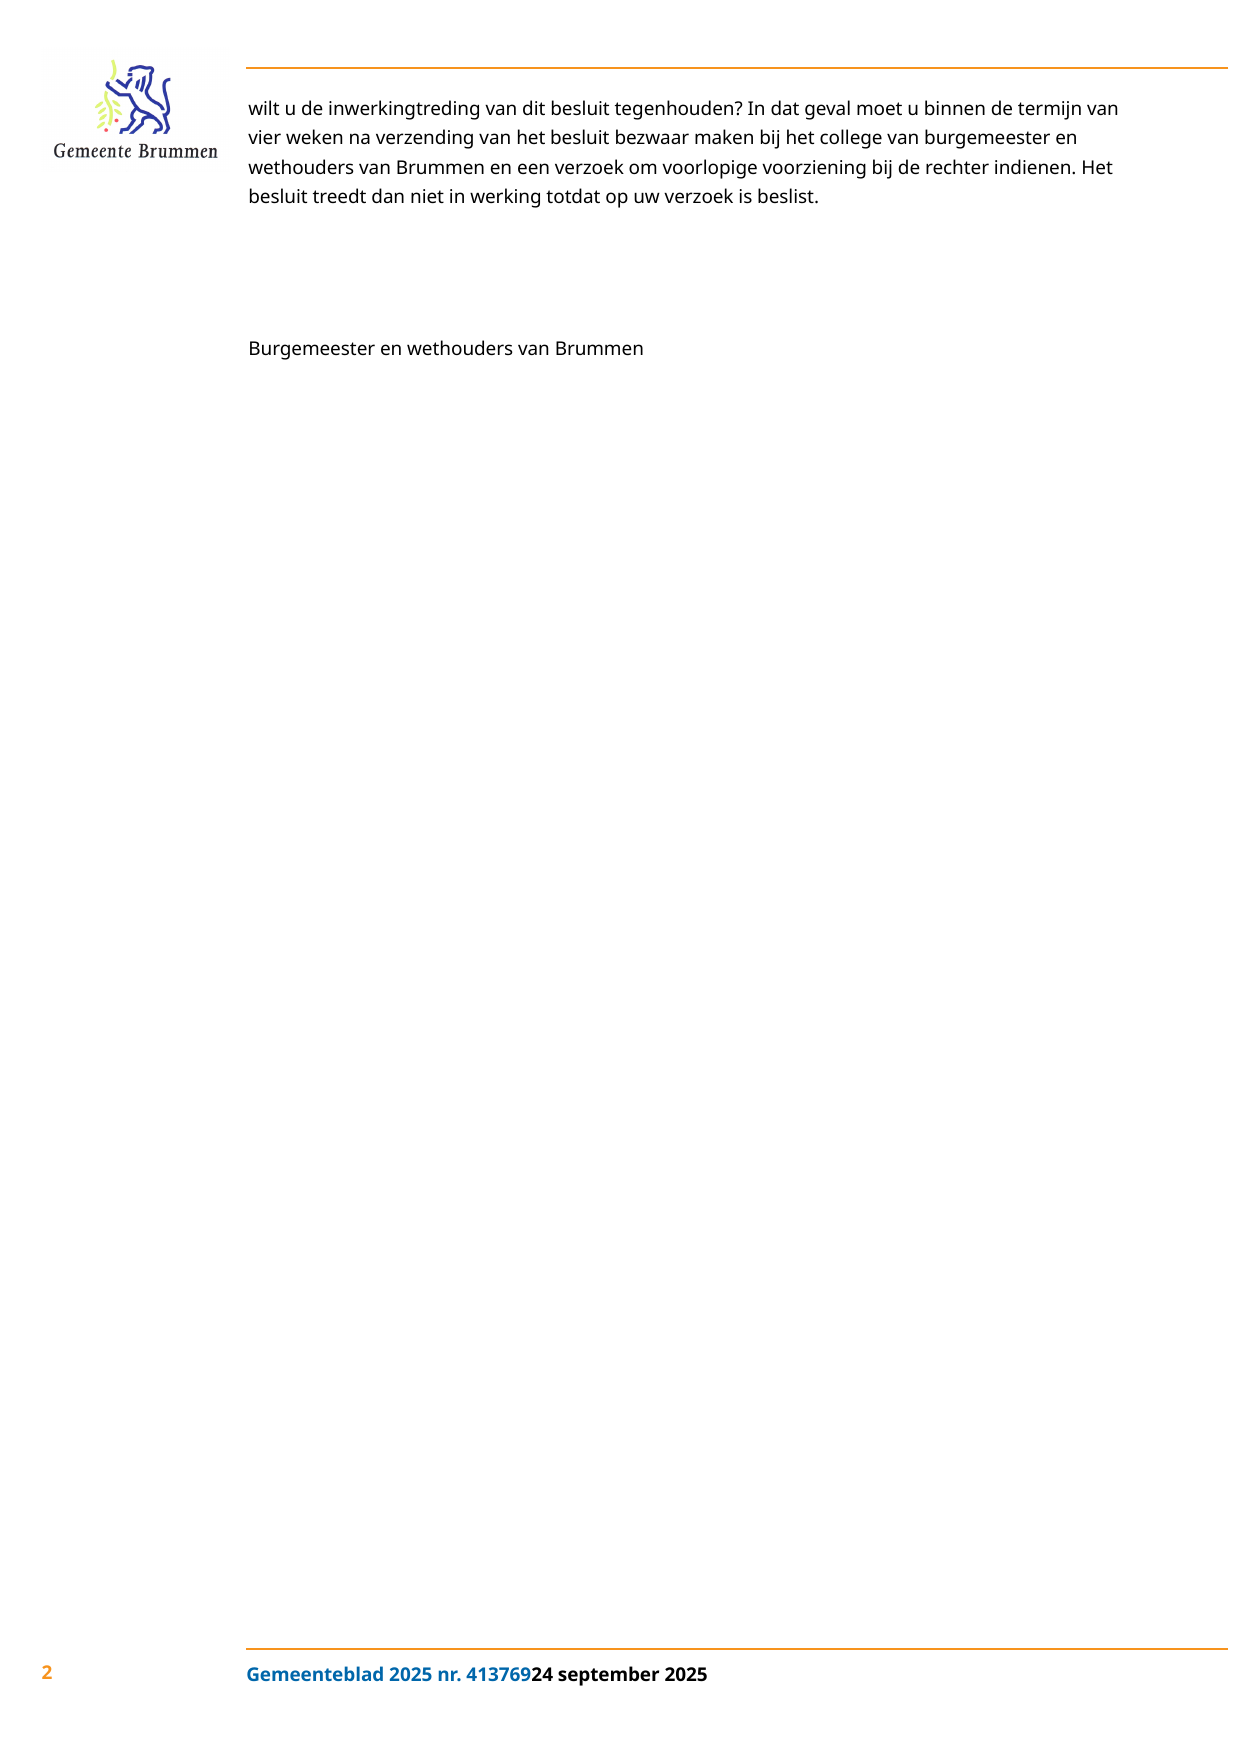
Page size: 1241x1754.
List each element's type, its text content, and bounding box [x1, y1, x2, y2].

text Burgemeester en wethouders van Brummen [248, 335, 1152, 361]
text wilt u de inwerkingtreding van dit besluit tegenhouden? In dat geval moet u binnen de termijn van vier weken na verzending van het besluit bezwaar maken bij het college van burgemeester en wethouders van Brummen en een verzoek om voorlopige voorziening bij de rechter indienen. Het besluit treedt dan niet in werking totdat op uw verzoek is beslist. [248, 95, 1152, 209]
picture [41, 47, 231, 172]
